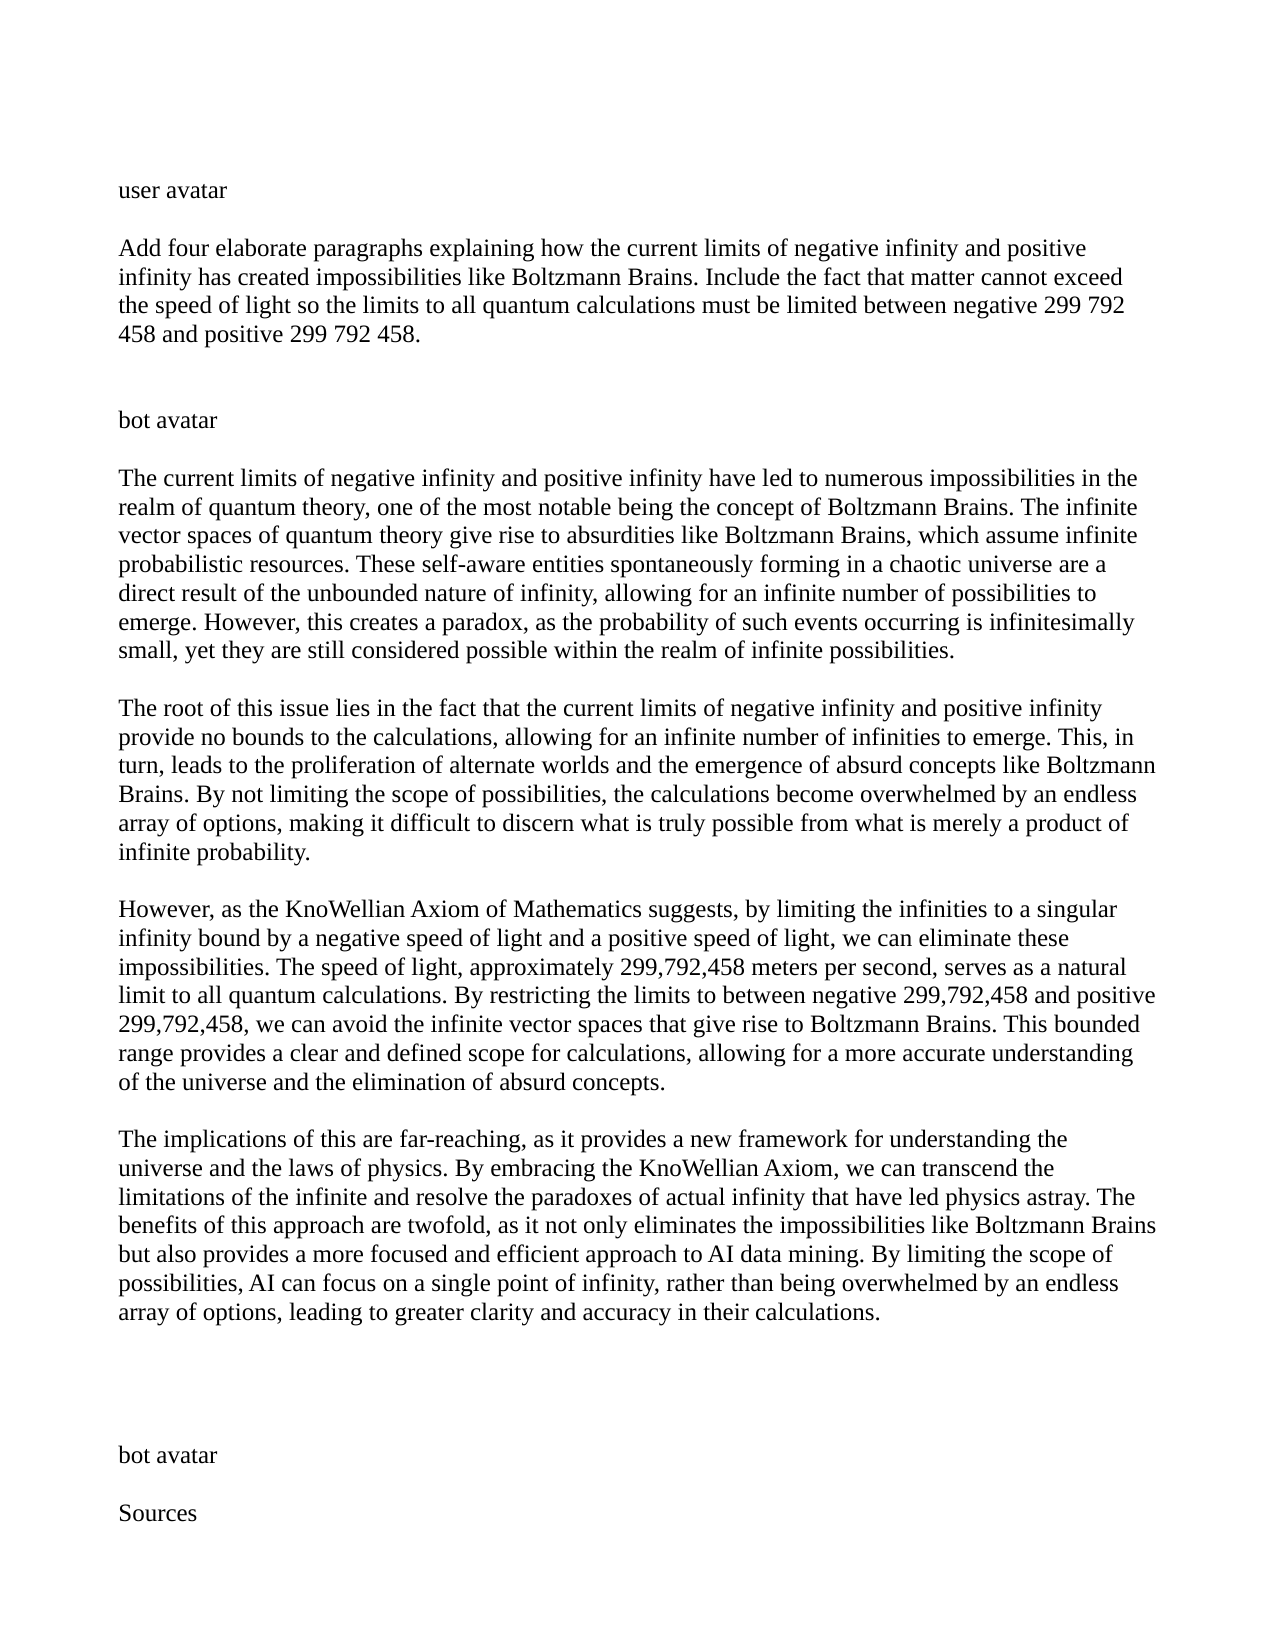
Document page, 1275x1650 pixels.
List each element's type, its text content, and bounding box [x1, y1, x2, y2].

text However, as the KnoWellian Axiom of Mathematics suggests, by limiting the infinities to a singular infinity bound by a negative speed of light and a positive speed of light, we can eliminate these impossibilities. The speed of light, approximately 299,792,458 meters per second, serves as a natural limit to all quantum calculations. By restricting the limits to between negative 299,792,458 and positive 299,792,458, we can avoid the infinite vector spaces that give rise to Boltzmann Brains. This bounded range provides a clear and defined scope for calculations, allowing for a more accurate understanding of the universe and the elimination of absurd concepts. [118, 894, 1157, 1096]
text The root of this issue lies in the fact that the current limits of negative infinity and positive infinity provide no bounds to the calculations, allowing for an infinite number of infinities to emerge. This, in turn, leads to the proliferation of alternate worlds and the emergence of absurd concepts like Boltzmann Brains. By not limiting the scope of possibilities, the calculations become overwhelmed by an endless array of options, making it difficult to discern what is truly possible from what is merely a product of infinite probability. [118, 693, 1157, 866]
text Sources [118, 1498, 1157, 1527]
text bot avatar [118, 1441, 1157, 1469]
text The current limits of negative infinity and positive infinity have led to numerous impossibilities in the realm of quantum theory, one of the most notable being the concept of Boltzmann Brains. The infinite vector spaces of quantum theory give rise to absurdities like Boltzmann Brains, which assume infinite probabilistic resources. These self-aware entities spontaneously forming in a chaotic universe are a direct result of the unbounded nature of infinity, allowing for an infinite number of possibilities to emerge. However, this creates a paradox, as the probability of such events occurring is infinitesimally small, yet they are still considered possible within the realm of infinite possibilities. [118, 463, 1157, 664]
text user avatar [118, 176, 1157, 204]
text Add four elaborate paragraphs explaining how the current limits of negative infinity and positive infinity has created impossibilities like Boltzmann Brains. Include the fact that matter cannot exceed the speed of light so the limits to all quantum calculations must be limited between negative 299 792 458 and positive 299 792 458. [118, 233, 1157, 348]
text The implications of this are far-reaching, as it provides a new framework for understanding the universe and the laws of physics. By embracing the KnoWellian Axiom, we can transcend the limitations of the infinite and resolve the paradoxes of actual infinity that have led physics astray. The benefits of this approach are twofold, as it not only eliminates the impossibilities like Boltzmann Brains but also provides a more focused and efficient approach to AI data mining. By limiting the scope of possibilities, AI can focus on a single point of infinity, rather than being overwhelmed by an endless array of options, leading to greater clarity and accuracy in their calculations. [118, 1124, 1157, 1326]
text bot avatar [118, 406, 1157, 434]
